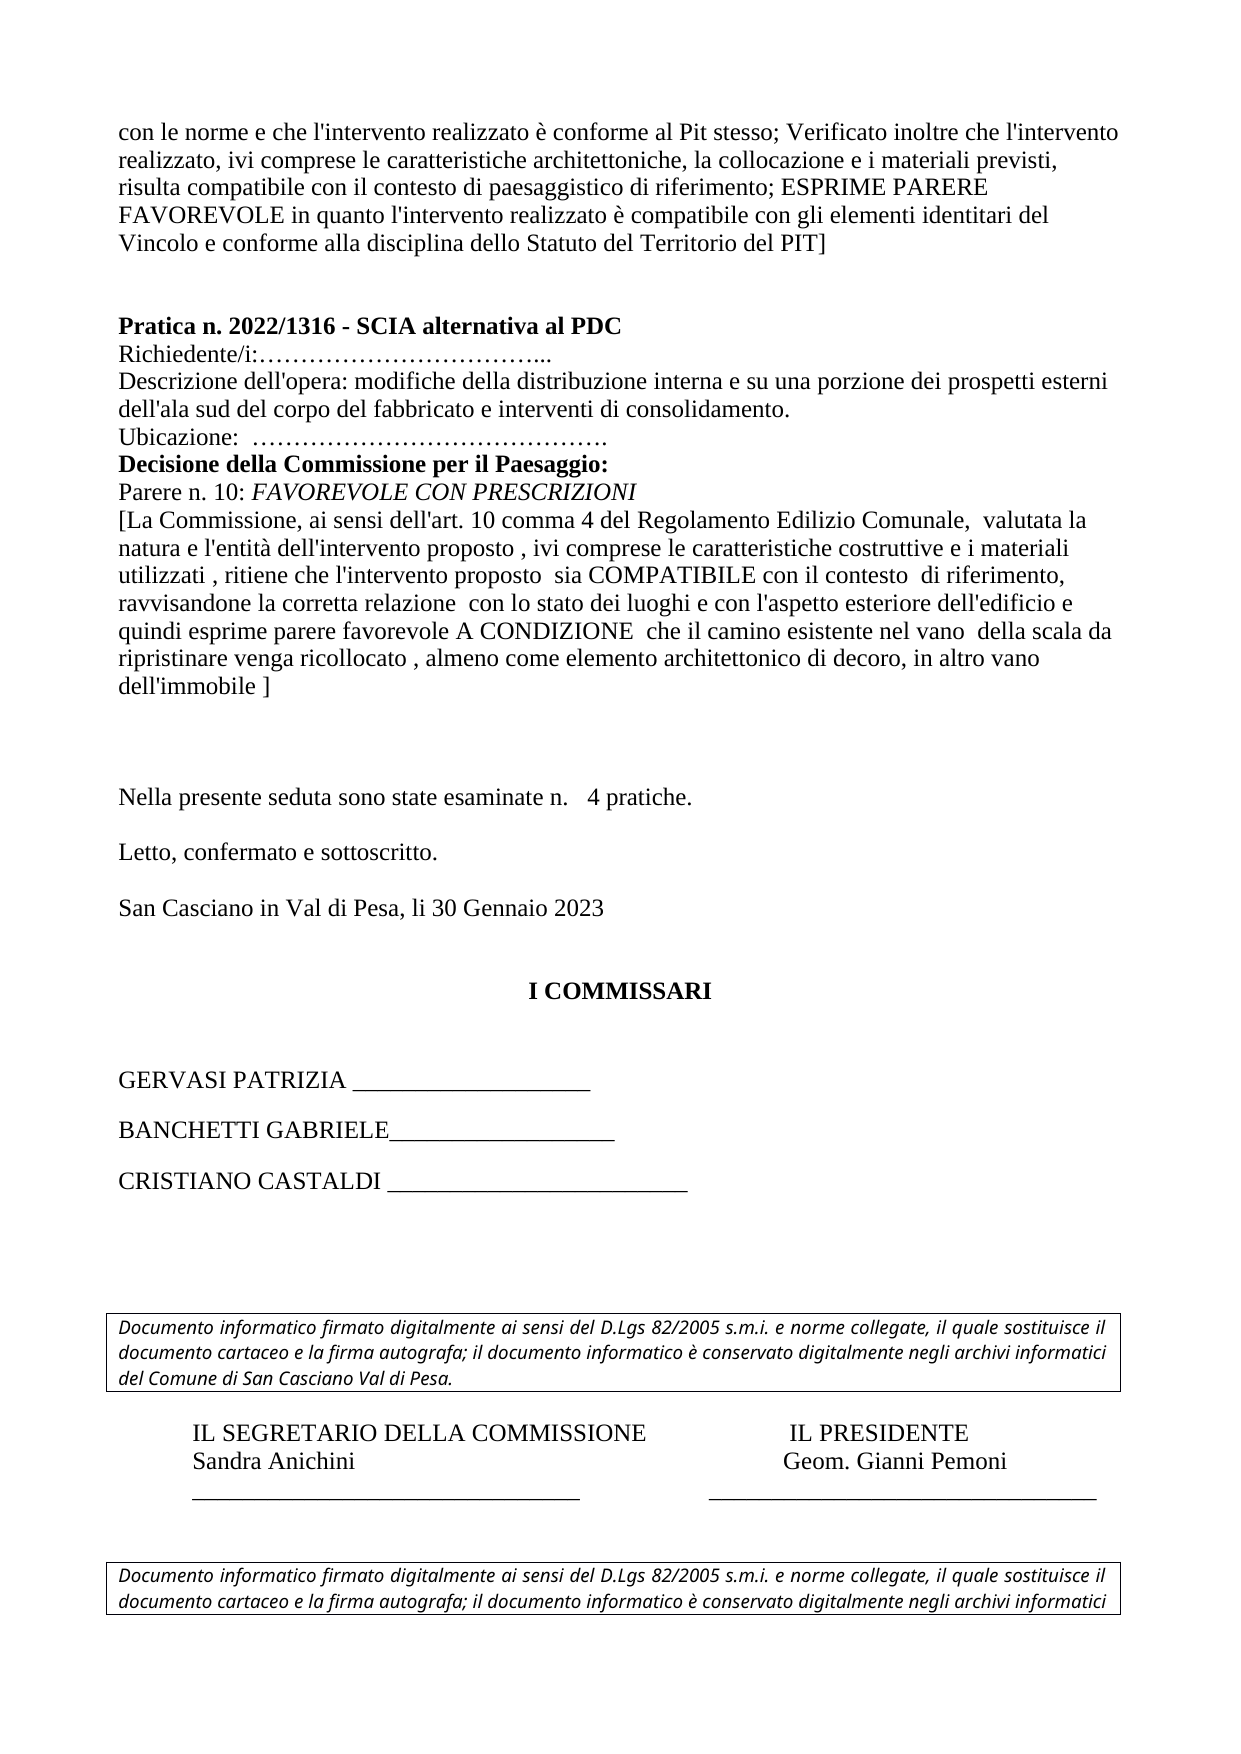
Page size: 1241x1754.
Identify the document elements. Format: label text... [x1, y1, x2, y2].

text Sandra Anichini Geom. Gianni Pemoni [118, 1447, 1122, 1475]
text IL SEGRETARIO DELLA COMMISSIONE IL PRESIDENTE [118, 1419, 1122, 1447]
text _______________________________ _______________________________ [118, 1475, 1122, 1503]
text Decisione della Commissione per il Paesaggio: [118, 451, 1122, 478]
text I COMMISSARI [118, 977, 1122, 1005]
text GERVASI PATRIZIA ___________________ [118, 1066, 1093, 1094]
text BANCHETTI GABRIELE__________________ [118, 1117, 1093, 1144]
text Letto, confermato e sottoscritto. [118, 838, 1122, 866]
text Parere n. 10: FAVOREVOLE CON PRESCRIZIONI [118, 478, 1122, 506]
text Richiedente/i:……………………………... [118, 340, 1122, 367]
text Pratica n. 2022/1316 - SCIA alternativa al PDC [118, 312, 1122, 340]
table_header Documento informatico firmato digitalmente ai sensi del D.Lgs 82/2005 s.m.i. e norme collegate, il quale sostituisce il documento cartaceo e la firma autografa; il documento informatico è conservato digitalmente negli archivi informatici del Comune di San Casciano Val di Pesa. [107, 1314, 1120, 1391]
table_header Documento informatico firmato digitalmente ai sensi del D.Lgs 82/2005 s.m.i. e norme collegate, il quale sostituisce il documento cartaceo e la firma autografa; il documento informatico è conservato digitalmente negli archivi informatici [107, 1563, 1120, 1614]
text San Casciano in Val di Pesa, li 30 Gennaio 2023 [118, 894, 1122, 922]
text [La Commissione, ai sensi dell'art. 10 comma 4 del Regolamento Edilizio Comunale, valutata la natura e l'entità dell'intervento proposto , ivi comprese le caratteristiche costruttive e i materiali utilizzati , ritiene che l'intervento proposto sia COMPATIBILE con il contesto di riferimento, ravvisandone la corretta relazione con lo stato dei luoghi e con l'aspetto esteriore dell'edificio e quindi esprime parere favorevole A CONDIZIONE che il camino esistente nel vano della scala da ripristinare venga ricollocato , almeno come elemento architettonico di decoro, in altro vano dell'immobile ] [118, 506, 1122, 700]
text con le norme e che l'intervento realizzato è conforme al Pit stesso; Verificato inoltre che l'intervento realizzato, ivi comprese le caratteristiche architettoniche, la collocazione e i materiali previsti, risulta compatibile con il contesto di paesaggistico di riferimento; ESPRIME PARERE FAVOREVOLE in quanto l'intervento realizzato è compatibile con gli elementi identitari del Vincolo e conforme alla disciplina dello Statuto del Territorio del PIT] [118, 118, 1122, 257]
text Ubicazione: ……………………………………. [118, 423, 1122, 451]
text Descrizione dell'opera: modifiche della distribuzione interna e su una porzione dei prospetti esterni dell'ala sud del corpo del fabbricato e interventi di consolidamento. [118, 367, 1122, 423]
text Nella presente seduta sono state esaminate n. 4 pratiche. [118, 783, 1122, 811]
text CRISTIANO CASTALDI ________________________ [118, 1167, 1093, 1195]
